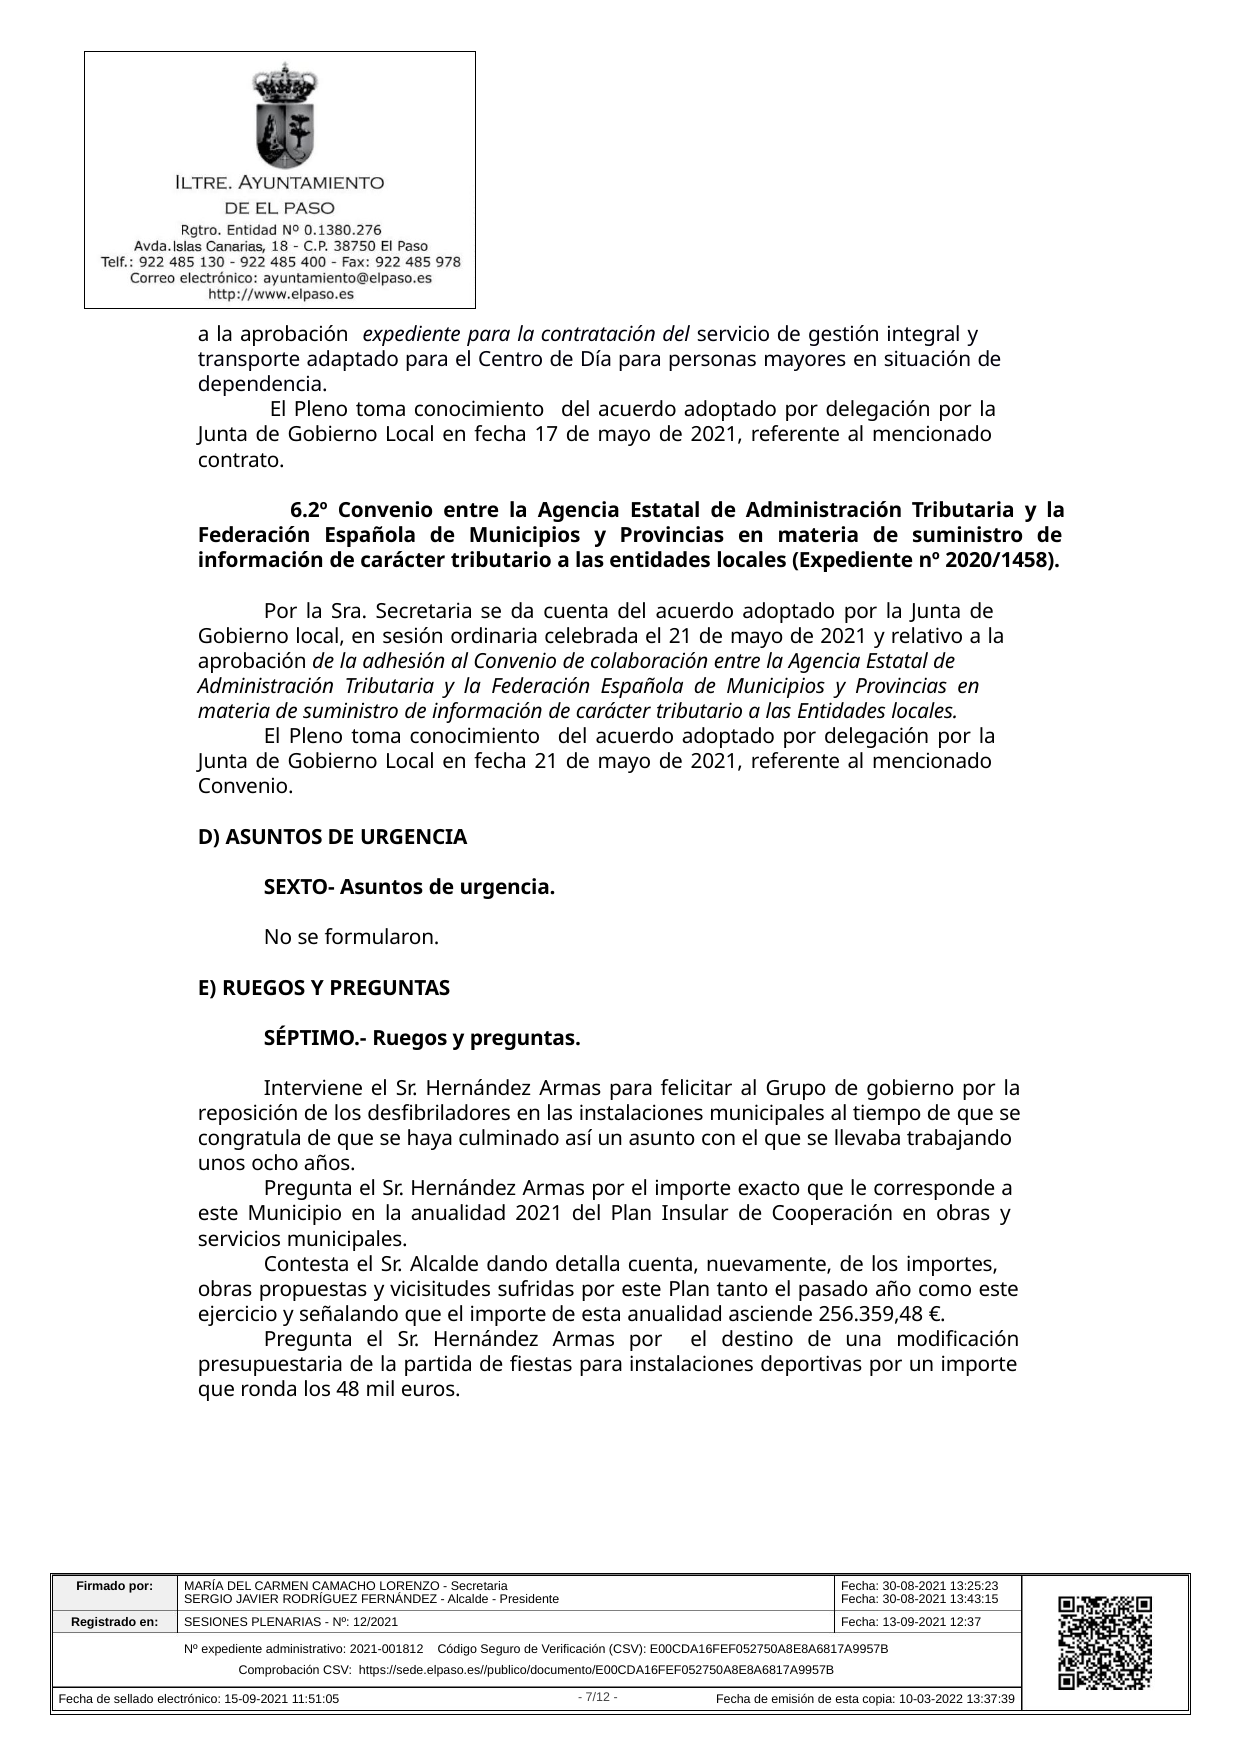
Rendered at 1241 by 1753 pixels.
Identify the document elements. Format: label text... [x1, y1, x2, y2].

text Pregunta el Sr. Hernández Armas por el importe exacto que le corresponde a [264, 1176, 1068, 1201]
text Pregunta el Sr. Hernández Armas por el destino de una modificación [264, 1327, 1068, 1351]
text congratula de que se haya culminado así un asunto con el que se llevaba trabajando [198, 1126, 1068, 1151]
text Contesta el Sr. Alcalde dando detalla cuenta, nuevamente, de los importes, [264, 1252, 1068, 1276]
text unos ocho años. [198, 1151, 1068, 1176]
text No se formularon. [264, 925, 574, 949]
text servicios municipales. [198, 1227, 1068, 1251]
text Administración Tributaria y la Federación Española de Municipios y Provincias en [198, 674, 1068, 698]
text obras propuestas y vicisitudes sufridas por este Plan tanto el pasado año como este [198, 1277, 1068, 1301]
text SESIONES PLENARIAS - Nº: 12/2021 [184, 1615, 423, 1629]
text reposición de los desfibriladores en las instalaciones municipales al tiempo de que se [198, 1101, 1068, 1126]
text Fecha: 30-08-2021 13:43:15 [841, 1593, 1022, 1607]
text Junta de Gobierno Local en fecha 21 de mayo de 2021, referente al mencionado [198, 749, 1068, 773]
text que ronda los 48 mil euros. [198, 1377, 1068, 1401]
text 6 [290, 497, 302, 522]
text dependencia. [198, 372, 1068, 397]
text Registrado en: [71, 1615, 177, 1629]
text SERGIO JAVIER RODRÍGUEZ FERNÁNDEZ - Alcalde - Presidente [184, 1593, 586, 1607]
text D) ASUNTOS DE URGENCIA [198, 824, 574, 849]
text ejercicio y señalando que el importe de esta anualidad asciende 256.359,48 €. [198, 1302, 1068, 1326]
text Junta de Gobierno Local en fecha 17 de mayo de 2021, referente al mencionado [198, 422, 1068, 447]
text MARÍA DEL CARMEN CAMACHO LORENZO - Secretaria [184, 1579, 586, 1593]
text El Pleno toma conocimiento del acuerdo adoptado por delegación por la [269, 397, 1068, 422]
text - 7/12 - [578, 1691, 636, 1705]
text .2º Convenio entre la Agencia Estatal de Administración Tributaria y la [302, 497, 1067, 522]
text transporte adaptado para el Centro de Día para personas mayores en situación de [198, 347, 1068, 371]
text SÉPTIMO.- Ruegos y preguntas. [264, 1025, 594, 1050]
text Interviene el Sr. Hernández Armas para felicitar al Grupo de gobierno por la [264, 1076, 1068, 1100]
picture [85, 52, 475, 308]
text Fecha de sellado electrónico: 15-09-2021 11:51:05 [58, 1692, 365, 1706]
text Comprobación CSV: https://sede.elpaso.es//publico/documento/E00CDA16FEF052750A8E8A6817A9957B [238, 1663, 914, 1677]
text materia de suministro de información de carácter tributario a las Entidades locales. [198, 699, 1068, 723]
text aprobación de la adhesión al Convenio de colaboración entre la Agencia Estatal de [198, 649, 1068, 673]
text Federación Española de Municipios y Provincias en materia de suministro de [198, 523, 1067, 547]
text Por la Sra. Secretaria se da cuenta del acuerdo adoptado por la Junta de [264, 598, 1068, 623]
text Convenio. [198, 774, 1068, 798]
text Nº expediente administrativo: 2021-001812 Código Seguro de Verificación (CSV): E00CDA16FEF052750A8E8A6817A9957B [184, 1642, 914, 1656]
text SEXTO- Asuntos de urgencia. [264, 874, 574, 899]
text Firmado por: [76, 1579, 172, 1593]
text presupuestaria de la partida de fiestas para instalaciones deportivas por un importe [198, 1352, 1068, 1376]
text Fecha: 13-09-2021 12:37 [841, 1615, 1002, 1629]
text Fecha: 30-08-2021 13:25:23 [841, 1579, 1022, 1593]
text contrato. [198, 447, 1068, 472]
picture [51, 1574, 1190, 1714]
text E) RUEGOS Y PREGUNTAS [198, 975, 594, 1000]
text Gobierno local, en sesión ordinaria celebrada el 21 de mayo de 2021 y relativo a la [198, 623, 1068, 648]
text este Municipio en la anualidad 2021 del Plan Insular de Cooperación en obras y [198, 1201, 1068, 1226]
text El Pleno toma conocimiento del acuerdo adoptado por delegación por la [264, 724, 1068, 748]
text a la aprobación expediente para la contratación del servicio de gestión integral y [198, 322, 1068, 346]
text Fecha de emisión de esta copia: 10-03-2022 13:37:39 [716, 1692, 1040, 1706]
text información de carácter tributario a las entidades locales (Expediente nº 2020/1458). [198, 548, 1067, 572]
